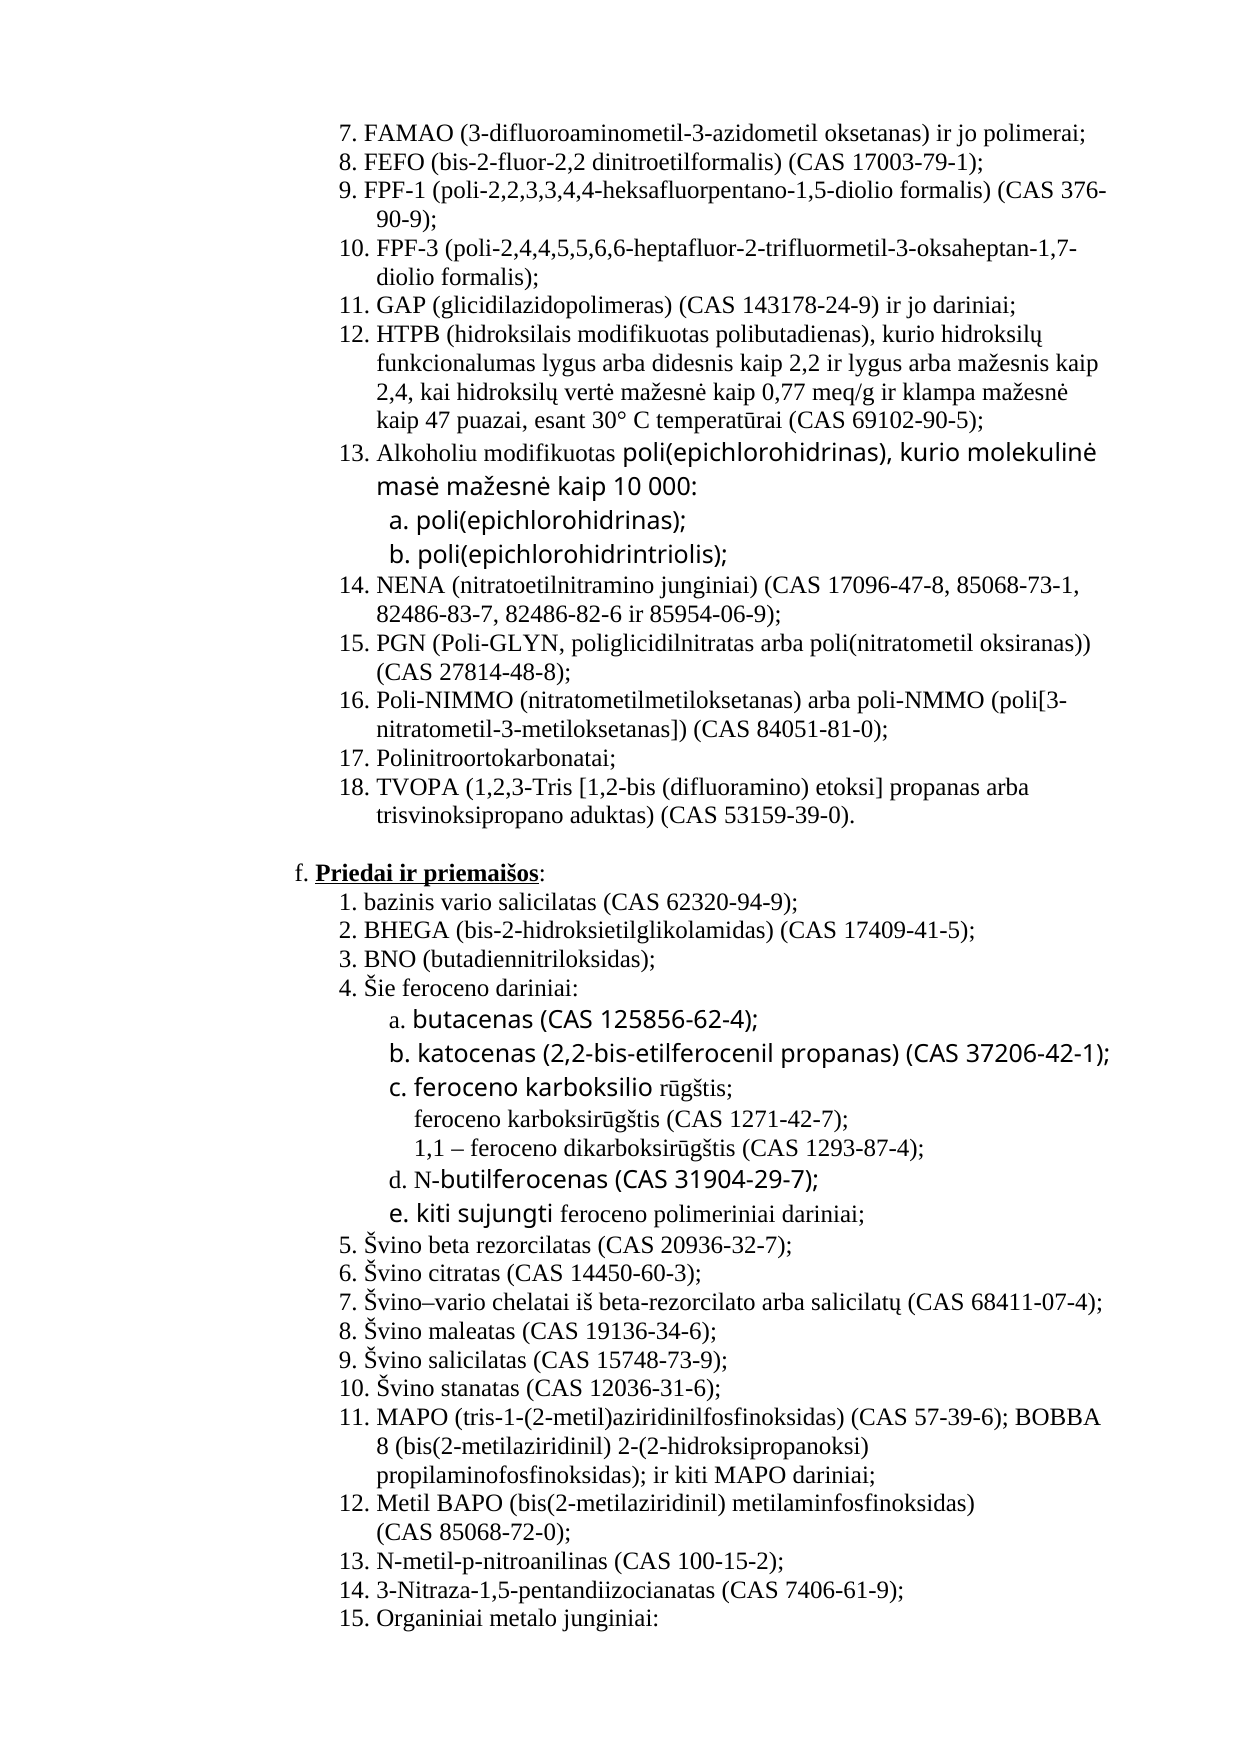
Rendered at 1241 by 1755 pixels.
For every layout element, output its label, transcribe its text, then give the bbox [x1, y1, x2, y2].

table_header Energetinės medžiagos ir su jomis susijusios medžiagos: N.B.1. Taip pat žr. ES dvejopo naudojimo objektų sąrašo 1C011 poziciją. N.B.2. Dėl sprogstamųjų užtaisų ir įtaisų žr. ML4 dalį ir ES dvejopo naudojimo objektų sąrašo 1A008 poziciją Techninės pastabos: 1. ML8 dalyje mišinys – tai dviejų ar daugiau medžiagų mišinys, kai bent viena iš jų nurodyta ML8 dalies punktuose. 2. Visoms medžiagoms, išvardytoms ML8 dalies punktuose, taikomas šis sąrašas, net jei jos naudojamos kitam nei nurodytas tikslui (pvz., TAGN daugiausiai naudojama kaip sprogmuo, tačiau gali būti naudojama kaip kuras ar oksidatorius). a. Sprogstamosios medžiagos ir jų mišiniai: 1. ADNBF (aminodinitrobenzofuroksanas arba 7-amino-4,6-dinitrobenzofurazan-1-oksidas) (CAS 97096-78-1); 2. BNCP (cis-bis (5-nitrotetrazolato) tetraamino kobalto (III) perchloratas) (CAS 117412-28-9); 3. CL-14 (diamino dinitrobenzofurozanas arba 5,7-Diamino-4,6-dinitrobenzofurazan-1-oksidas) (CAS 117907-74-1); 4. CL-20 (HNIW arba heksanitroheksaazaizovurcitanas) (CAS 135285-90-4); klatratai iš CL-20 (dėl jo pirmtakų taip pat žr. ML8 dalies g punkto 3 ir 4 papunkčius); 5. CP (2-(5-cianotetrazolato) pentaamino-kobalto (III) perchloratas) (CAS 70247-32-4); 6. DADE (1,1-diamino-2,2-dinitroetilenas arba FOX7) (CAS 145250- 81-3); 7. DATB (diaminotrinitrobenzenas) (CAS 1630-08-6); 8. DDFP (1,4-dinitrodifurazanopiperazinas); 9. DDPO (PZO arba 2,6-diamino-3,5-dinitropirazine-1-oksidas) (CAS 194486-77-6); 10. DIPAM (3,3’-diamino-2,2’,4,4’,6,6’-heksanitrobifenilas arba dipikramidas) (CAS 17215-44-0); 11. DNGU (DINGU arba dinitroglikolurilas) (CAS 55510-04-8); 12. Furazanai: a. DAAOF (diaminoazoksifurazanas); b. DAAZF (diaminoazofurazanas) (CAS 78644-90-3); 13. HMX ir jo dariniai (dėl jo pirmtakų taip pat žr. ML8 dalies g punkto 5 papunktį): a. HMX (oktogenas, ciklotetrametilentetranitraminas arba ohtachydro-1,3,5,7-tetranitro-1,3,5,7-tetrazinas; 1,3,5,7-tetranitro- 1,3,5,7-tetraciklooktanas) (CAS 2691-41-0); b. difluoroaminatedas, analogiškas HMX; c. K-55 (tetranitrosemiglikourilas arba keto-biciklinis HMX, 2,4,6,8-tetranitro-2,4,6,8-tetraazabiciklo [3,3,0] -oktanon-3) (CAS 130256-72-3); 14. HNAD (hexanitroadamantanas) (CAS 143850-71-9); 15. HNS (heksanitrostilbenas) (CAS 20062-22-0); 16. Imidazolai: a. BNNII (Oktahidro-2,5-bis(nitroimino)imidazo (4,5-d)imidazolas); b. DNI (2,4-dinitroimidazolas) (CAS 5213-49-0); c. FDIA (1-fluoro-2,4-dinitroimidazolas); d. NTDNIA (N-(2-nitrotriazolo)-2,4-dinitroimidazolas); e. PTIA (1-pikril-2,4,5-trinitroimidazolas); 17. NTNMH (1-(2-nitrotriazolo)-2-dinitrometileno hidrazinas); 18. NTO (ONTA arba 3-Nitro-1,2,4-triazol-5-onas) (CAS 932-64-9); 19. Polinitrokubanai, turintys daugiau kaip keturias nitrogrupes; 20. PYX (Pikrilaminodinitropiridinas arba 2,6-bis(pikrilamino)-3,5-dinitropiridinas) (CAS 38082-89-2); 21. RDX ir jo dariniai: a. RDX (ciklotrimetilentrinitraminas, ciklonitas, T4, heksahidro-1,3,5-trinitro-1,3,5-triazinas; 1,3,5-trinitro-1,3,5-triaza-cikloheksanas arba heksogenas) (CAS 121-82-4); b. Keto-RDX (K-6 arba 2,4,6-trinitro-2,4,6-triazacikloheksanonas) (CAS 115029-35-1); 22. TAGN (triaminoguanidinnitratas) (CAS 4000-16-2); 23. TATB (triaminotrinitrobenzenas) (CAS 3058-38-6) (dėl jo pirmtakų taip pat žr. ML8 dalies g punkto 7 papunktį); 24. TEDDZ (3,3,7,7-tetrabis(difluoroaminas) oktahydro-1,5-dinitro-1,5-diazocinas); 25. Tetrazolai: a. NTAT (nitrotriazol aminotetrazolas); b. NTNT (1-N-(2-nitrotriazolo)-4-nitrotetrazolas); 26. Tetrilas (trinitrofenilmetilnitraminas) (CAS 479-45-8); 27. TNAD (1,4,5,8-tetranitro-1,4,5,8-tetraazadekalinas) (CAS 135877-16-6) (dėl jo pirmtakų taip pat žr. ML8 dalies g punkto 6 papunktį); 28. TNAZ (1,1,3 -trinitroazetidinas) (CAS 97645-24-4) (dėl jo pirmtakų taip pat žr. ML8 dalies g punkto 2 papunktį); 29. TNGU (SORGUIL arba tetranitroglikolurilas) (CAS 55510-03-7); 30. TNP (1,4,5,8-tetranitro-pyridazino[4,5-d]pyriadazinas) (CAS 229176-04-9); 31. Triazinai: a. DNAM (2-oksi-4,6-dinitroamino-s-triazinas) (CAS 19899-80-0); b. NNHT (2-nitroimino-5-nitro-heksahidro-1,3,5-triazinas) (CAS 130400-13-4); 32. Triazolai: a. 5-azido-2-nitrotriazolas; b. ADHTDN (4-amino-3,5-dihidrazino-1,2,4-triazolo dinitramidas) (CAS 1614-08-0); c. ADNT (1-amino-3,5-dinitro-1,2,4-triazolas); d. BDNTA ([bis-dinitroazolo]aminas); e. DBT (3,3’-dinitro-5,5-bi-1,2,4-triazolas) (CAS 30003-46-4); f. DNBT (dinitrobistriazolas) (CAS 70890-46-9); g. Nuo 2010 m. netaikomas; h. NTDNT (1-N-(2-nitrotriazolo) 3,5-dinitrotriazolas); i. PDNT (1-pikril-3,5-dinitrotriazolas); j. TACOT (tetranitrobenzotriazolbenzotriazolas) (CAS 25243-36-1); 33. Sprogstamosios medžiagos, nenurodytos kitur ML8 dalies a punkte, turinčios bet kurią iš šių charakteristikų: a. detonavimo greitis esant didžiausiam tankiui viršija 8 700 m/s; arba b. detonavimo slėgis viršija 34 GPa (340 kilobarų); 34. Organiniai sprogmenys, nenurodyti kitur ML8 dalies a punkte, turintys visas šias charakteristikas: a. sukeliantys 25 GPa (250 kilobarų) arba didesnį detonavimo slėgį; ir b. lieka nepakitę 5 ar daugiau minučių esant 250 °C (523 K) arba aukštesnei temperatūrai; b. Svaidomosios medžiagos: 1. Jungtinių Tautų (JT) 1.1 klasės kietos svaidomosios medžiagos, turinčios teorišką specifinį impulsą (įprastomis sąlygomis), trunkantį ilgiau negu 250 s nemetalizuotiems arba ilgiau negu 270 s aliuminizuotiems mišiniams; 2. JT 1.3 klasės kietos svaidomosios medžiagos, turinčios teorinį specifinį impulsą (įprastomis sąlygomis), trunkantį ilgiau negu 230 s nehalogenizuotiems, 250 s – nemetalizuotiems ir 266 s – metalizuotiems mišiniams; 3. Svaidomosios medžiagos, kurių jėgos konstanta yra didesnė kaip 1200 kJ/kg; 4. Svaidomosios medžiagos, galinčios palaikyti pastovaus degimo lygį ilgiau kaip 38 mm per sekundę įprastomis sąlygomis, kai yra 68,9 barų (6,89 MPa) slėgis esant 21 °C (294 K) temperatūrai; 5. Elastomeriškai modifikuotos dvigubos varomosios galios svaidomosios medžiagos (EMCDB), kurių įtempis maksimalaus apkrovimo sąlygomis yra didesnis kaip 5 %, esant -40 °C (233 K) temperatūrai; 6. Svaidomosios medžiagos, į kurių sudėtį įeina ML8 dalies a punkte nurodytos medžiagos; 7. Svaidomosios medžiagos, nenurodytos kitur ES bendrajame karinės įrangos sąraše, specialiai sukurtos kariniams tikslams; c. Pirotechnika, kuras ir susijusios medžiagos bei jų mišiniai: 1. Aviaciniai degalai, specialiai paruošti kariniams tikslams; 2. Alanas (aliuminio hidridas) (CAS 7784-21-6); 3. Karboranai; dekarboranas (CAS 17702-41-9); pentaboranas (CAS 19624-22-7 ir 18433-84-6) ir jo dariniai; 4. Hidrazinas ir jo dariniai (dėl hidrazino darinių oksidavimo taip pat žr. ML8 dalies d punkto 8 ir 9 papunkčius): a. hidrazinas (CAS 302-01-2) 70 % ar didesnės koncentracijos; b. monometilhidrazinas (CAS 60-34-4); c. simetrinis dimetilhidrazinas (CAS 540-73-8); d. asimetrinis dimetilhidrazinas (CAS 57-14-7); 5. Sferinių, susmulkintų, sferoidinių, drožlinių ar šlifuotų dalelių metalo kuras, pagamintas iš medžiagos, kurios sudėtyje yra 99 % ar daugiau bet kurios iš šių medžiagų: a. tokių metalų ir jų mišinių: 1. berilio (CAS 7440-41-7), kurio dalelės ne didesnės kaip 60 mium; 2. geležies miltelių (CAS 7439-89-6), kurių dalelių dydis yra 3 mium arba mažesnis, pagamintų jungiant geležies oksidą su vandeniliu; b. mišinių, kurių sudėtyje yra bet kurios iš šių medžiagų: 1. cirkonio (CAS 7440-67-7), magnio (CAS 7439-95-4) ar jų lydinių, kurių dalelės ne didesnės kaip 60 mium; arba 2. 85 % ar grynesnio boro (CAS 7440-42-8) ar boro karbido (CAS 12069-32-8) kuro, kurio dalelės ne didesnės kaip 60 mium; 6. Karinės medžiagos, į kurių sudėtį įeina tirštikliai, naudojami angliavandenilio kurui, specialiai sukurti naudoti liepsnosvai- džiuose, arba padegamoji amunicija, pavyzdžiui, metalo stearatai arba palmatai (pvz., oktolis) (CAS 637-12-7) ir M1, M2, M3 tirštikliai; 7. Perchloratai, chloratai ir chromatai, sumaišyti su metalo milteliais arba kitais daug energijos išskiriančiais kuro komponentais; 8. Sferiniai aliuminio milteliai (CAS 7429-90-5), kurių dalelės ne didesnės kaip 60 mium, pagaminti iš medžiagos, turinčios ne mažiau kaip 99 % aliuminio; 9. Titano subhidridas TiHn, kurio steichiometrija lygi n = 0,65–1,68. 1 pastaba. ML8 dalies c punkto 1 papunktyje nurodyti aviaciniai degalai – galutinis produktas, o ne jo sudedamosios dalys. 2 pastaba. ML8 dalies c punkto 4 papunkčio a punktas netaikomas hidrazino mišiniams, specialiai skirtiems apsaugai nuo korozijos. 3 pastaba. ML8 dalies c punkto 5 papunktis taikomas sprogmenims ir kurui, neatsižvelgiant į tai, ar tie metalai ir lydiniai yra aliuminio, magnio, cirkonio ar berilio kapsulėse. 4 pastaba. ML8 dalies c punkto 5 papunkčio b punkto 2 papunktis netaikomas borui ir boro karbidui, kai jie prisodrinti boro-10 (20 % ar daugiau boro-10). 5 pastaba. ML8 dalies c punkto 5 papunkčio b punktas taikomas tik iš dalelių sudarytam metalo kurui, kai jis sumaišytas su kitomis medžiagomis, kad sudarytų specialiai kariniams tikslams paruoštą mišinį, pavyzdžiui, skystąjį raketinio kuro mišinį, kietus svaidomuosius sprogmenis ar pirotechninius mišinius; d. Oksiduojančiosios medžiagos ir jų mišiniai: 1. ADN (SR 12 ar amonio dinitramidas) (CAS 140456-78-6); 2. AP (amonio perchloratas) (CAS 7790-98-9); 3. Mišiniai iš fluoro ir bet kurio iš šių komponentų: a. kiti halogenai; b. deguonis; arba c. azotas; 1 pastaba. ML8 dalies d punkto 3 papunktis netaikomas chloro trifluoridui (CAS 7790-91-2). 2 pastaba. ML8 dalies d punkto 3 papunktis netaikomas dujinės būsenos azoto trifluoridui (CAS 7783-54-2); 4. DNAD (1,3-dinitro-1,3-diazetidinas) (CAS 78246-06-7); 5. HAN (hidroksilamonio nitratas) (CAS 13465-08-2); 6. HAP (hidroksilamonio perchloratas) (CAS 15588-62-2); 7. HNF (hidrazino nitroformatas) (CAS 20773-28-8); 8. Hidrazino nitratas (CAS 37836-27-4); 9. Hidrazino perchloratas (CAS 27978-54-7); 10. Skystos oksiduojančiosios medžiagos, kurias sudaro arba kurių sudėtyje yra inhibuota raudonoji rūkstančioji azoto rūgštis (IRFNA) (CAS 8007-58-7). Pastaba. ML8 dalies d punkto 10 papunktis netaikomas neinhibuotai rūkstančiajai azoto rūgščiai; e. Rišamosios medžiagos, plastifikatoriai, monomerai ir polimerai: 1. AMMO (azidometilmetilloksietanas ir jo polimerai) (CAS 90683-29-7) (dėl jų pirmtakų taip pat žr. ML8 dalies g punkto 1 papunktį); 2. BAMO (baszidometiloksetanas ir jo polimerai) (CAS 17607-20-4) (dėl jų pirmtakų taip pat žr. ML8 dalies g punkto 1 papunktį); 3. BNDPA (bis (2,2-dinitropropil) acetalis) (CAS 5108-69-0); 4. BNDPF (bis (2,2-dinitropropil) formalis) (CAS 5917-61-3); 5. BTTN (butantrioltrinitratas) (CAS 6659-60-5) (dėl jų pirmtakų taip pat žr. ML8 dalies g punkto 8 papunktį); 6. Energetiniai monomerai, plastikai ir polimerai, specialiai sukurti kariniam naudojimui, kurių sudėtyje yra bet kurios iš šių medžiagų; a. nitro grupių; b. azido grupių; c. nitratų grupių; d. nitrozo grupių; arba e. difluoramino grupių; 7. FAMAO (3-difluoroaminometil-3-azidometil oksetanas) ir jo polimerai; 8. FEFO (bis-2-fluor-2,2 dinitroetilformalis) (CAS 17003-79-1); 9. FPF-1 (poli-2,2,3,3,4,4-heksafluorpentano-1,5-diolio formalis) (CAS 376-90-9); 10. FPF-3 (poli-2,4,4,5,5,6,6-heptafluor-2-trifluormetil-3-oksaheptan-1,7-diolio formalis); 11. GAP (glicidilazidopolimeras) (CAS 143178-24-9) ir jo dariniai; 12. HTPB (hidroksilais modifikuotas polibutadienas), kurio hidroksilų funkcionalumas lygus arba didesnis kaip 2,2 ir lygus arba mažesnis kaip 2,4, kai hidroksilų vertė mažesnė kaip 0,77 meq/g ir klampa mažesnė kaip 47 puazai, esant 30° C temperatūrai (CAS 69102-90-5); 13. Alkoholiu modifikuotas poli(epichlorohidrinas), kurio molekulinė masė mažesnė kaip 10 000: a. poli(epichlorohidrinas); b. poli(epichlorohidrintriolis); 14. NENA (nitratoetilnitramino junginiai) (CAS 17096-47-8, 85068-73-1, 82486-83-7, 82486-82-6 ir 85954-06-9); 15. PGN (Poli-GLYN, poliglicidilnitratas arba poli(nitratometil oksiranas)) (CAS 27814-48-8); 16. Poli-NIMMO (nitratometilmetiloksetanas) arba poli-NMMO (poli[3-nitratometil-3-metiloksetanas]) (CAS 84051-81-0); 17. Polinitroortokarbonatai; 18. TVOPA (1,2,3-Tris [1,2-bis (difluoramino) etoksi] propanas arba trisvinoksipropano aduktas) (CAS 53159-39-0). f. Priedai ir priemaišos: 1. bazinis vario salicilatas (CAS 62320-94-9); 2. BHEGA (bis-2-hidroksietilglikolamidas) (CAS 17409-41-5); 3. BNO (butadiennitriloksidas); 4. Šie feroceno dariniai: a. butacenas (CAS 125856-62-4); b. katocenas (2,2-bis-etilferocenil propanas) (CAS 37206-42-1); c. feroceno karboksilio rūgštis; feroceno karboksirūgštis (CAS 1271-42-7); 1,1 – feroceno dikarboksirūgštis (CAS 1293-87-4); d. N-butilferocenas (CAS 31904-29-7); e. kiti sujungti feroceno polimeriniai dariniai; 5. Švino beta rezorcilatas (CAS 20936-32-7); 6. Švino citratas (CAS 14450-60-3); 7. Švino–vario chelatai iš beta-rezorcilato arba salicilatų (CAS 68411-07-4); 8. Švino maleatas (CAS 19136-34-6); 9. Švino salicilatas (CAS 15748-73-9); 10. Švino stanatas (CAS 12036-31-6); 11. MAPO (tris-1-(2-metil)aziridinilfosfinoksidas) (CAS 57-39-6); BOBBA 8 (bis(2-metilaziridinil) 2-(2-hidroksipropanoksi) propilaminofosfinoksidas); ir kiti MAPO dariniai; 12. Metil BAPO (bis(2-metilaziridinil) metilaminfosfinoksidas) (CAS 85068-72-0); 13. N-metil-p-nitroanilinas (CAS 100-15-2); 14. 3-Nitraza-1,5-pentandiizocianatas (CAS 7406-61-9); 15. Organiniai metalo junginiai: a. neopentil[diali]oksi, tri[dioktil]fosfato-titanatas (CAS 103850-22-2); taip pat vadinamas titanu IV, 2,2[bis 2-propenolato-metil, butanolato, tris (dioktil) fosfato] (CAS 110438-25-0); arba LICA 12 (CAS 103850-22-2); b. titanas IV, [(2-propenolat-1) metil, N-propanolatometil] butanolis-1, tris (dioktil) pirofosfatas arba KR3538; c. titanas IV, [(2-propenolat-1) metil, N-propanolatometilas] butanolis-1, tris (dioktil) fosfatas; 16. Policiandifluoraminoetilenoksidas; 17. Polifunkciniai aziridinamidai su izoftalio, trimezino (butilenimino trimesamido arba BITA), izocianuro arba trimetiladipo pagrindinėmis struktūromis ir 2-metil arba 2-etilgrupėmis, prisijungusiomis prie aziridino žiedo; 18. Propilenimidas (2-metilaziridinas) (CAS 75-55-8); 19. Labai smulkus geležies (Fe2O3) (CAS 1317-60-8) oksidas, turintis tam tikrą paviršiaus plotą, didesnį kaip 250 m2/g, kai vidutinis dalelių dydis lygus 3,0 nm arba mažesnis; 20. TEPAN (tetraetilenpentaminakrilnitrilas) (CAS 68412-45-3); cianetilintas poliaminas ir jo druskos; 21. TEPANOL (tetraetilenpentaminakrilnitrilglicidolis) (CAS 68412-46-4); cianetilintas poliaminas, sujungtas su glicidoliu ir jo druskomis; 22. TPB (trifenilbismutas) (CAS 603-33-8). g. Pirmtakai: N.B. ML8 dalies g punkte nurodytos energetinės medžiagos, pagamintos iš šių medžiagų: 1. BCMO (bischlormetiloksetano) (CAS 142173-26-0) (taip pat žr. ML8 dalies e punkto 1 ir 2 papunkčius); 2. dinitroazetidin-t-butildruskos (CAS 125735-38-8) (taip pat žr. ML8 dalies a punkto 28 papunktį); 3. HBIW (heksabenzilheksaazoizovurcitano) (CAS 124782-15-6) (taip pat žr. ML8 dalies a punkto 4 papunktį); 4. TAIW (tetraacetildibenzilheksaazoizovurcitano) (taip pat žr. ML8 dalies a punkto 4 papunktį); (CAS 182763-60-6); 5. TAT (1,3,5,7-tetraacetil-1,3,5,7-tetraazociklooktano) (CAS 41378–98–7) (taip pat žr. ML8 dalies a punkto 13 papunktį); 6. 1,4,5,8 tetraazadekalino (CAS 5409-42-7) (taip pat žr. ML8 dalies a punkto 27 papunktį); 7. 1,3,5,-trichlorbenzeno (CAS 108-70-3) (taip pat žr. ML8 dalies a punkto 23 papunktį); 8. 1,2,4 trihidroksibutano (1,2,4,-butantriolis) (CAS 3068-00-6) (taip pat žr. ML8 dalies e punkto 5 papunktį). 5 pastaba. Nuo 2009 m. netaikomas. 6 pastaba. ML8 dalis netaikoma toliau nurodytoms medžiagoms, jeigu jų nėra junginiuose arba jos nesumaišytos su energetinėmis medžiagomis, nurodytomis ML8 dalies a punkte, ar metalo milteliais, nurodytais ML8 dalies c punkte: a. amonio pikratas (CAS 131-74-8); b. juodasis parakas; c. heksanitrodifenilaminas (CAS 131-73-7); d. difluoraminas (CAS 10405-27-3); e. nitrokrakmolas (CAS 9056-38-6); f. kalio nitratas (CAS 7757-79-1); g. tetranitronaftalanas; h. trinitroanizasi; i. trinitronaftalenas; j. trinitroksilenas; k. N-pirolidinonas: 1-metil-2-pirolidinonui (CAS 872-50-4); l. dioktilmaleatas (CAS 142-16-5); m. etilheksilakrilatas (CAS 103-11-7); n. trietilaliumininis (TEA) (CAS 97-93-8), trimetilaliuminis (TMA) (CAS 75-24-1) ir kiti piroforiški alkil ir arilmetalai su ličiu, natriu, magniu, cinku ar boru; o. nitroceliuliozė (CAS 9004-70-0); p. nitroglicerinas (arba glicerolio nitratas, trinitratas) (NG)(CAS 55-63-0); q. 2,4,6-trinitrotoluenas (TNT) (CAS 118-96-7); r. etilendiamindinitratas (EDDN) (CAS 20829-66-7); s. pentaeritritoltetranitratas (PETN) (CAS 78-11-5); t. švino azidas (CAS 13424-46-9), normalus (CAS 15245-44-0) ir bazinis (CAS 12403-82-6) švino stifnatas, taip pat pirminiai sprogmenys arba užtaiso sudedamosios dalys, į kurių sudėtį įeina azidai arba azidų kompleksai; u. trietilenglikoldinitratas (TEGDN) (CAS 111-22-8); v. 2,4,6-trinitrorezorcinolas (stifnino rūgščiai) (CAS 82-71-3); w. dietildifenilkarbamidas (CAS 85-98-3); dimetilfenilkarbamidas (CAS 611-92-7); metiletildifenilkarbamidas [centralitai]; x. N, N-difenilkarbamidas (nesimetrins difenilkarbamidas) (CAS 603- 54-3; y. metil -N-, N-difenilkarbamidas (nesimetrinis metil- difenilmetilkarbamidas (CAS 13114-72-2); z. etil-N, N-difenilkarbamidas (nesimetrinis etil- difenilkarbamidas) (CAS 64544-71-4); aa. 2-nitrodifenilaminas (2-NDPA) (CAS 119-75-5); bb. 4-nitrodifenilaminas (4-NDPA) (CAS 836-30-6); cc. 2,2-dinitropropanolis (CAS 918-52-5); dd. Nitroguanidinas (CAS 556-88-7) (žr. ES dvejopo naudojimo objektų sąrašo 1C011 pozicijos d punktą). 7 pastaba. ML8 dalis netaikoma amonio perchloratui (ML8 dalies d punkto 2 papunktis) ir NTO (ML8 dalies a punkto 18 papunktis), kurie yra specialiai skirti ir sukurti civiliniam naudojimui skirtiems dujų gamybos įtaisams ir atitinka visus šiuos reikalavimus: a. junginiuose arba sumaišyti su neaktyviosiomis termoreaktyviomis rišamosiomis medžiagomis arba plastifikatoriais; b. amonio perchloratas (ML8 dalies d punkto 2 papunktis) sudaro daugiausia 80 % aktyviosios medžiagos masės; c. sudėtyje yra 4 g arba mažiau NTO (ML8 dalies a punkto 18 papunktis); ir d. individuali masė mažesnė kaip 250 g. [283, 118, 1122, 1632]
table_header [177, 118, 283, 1632]
